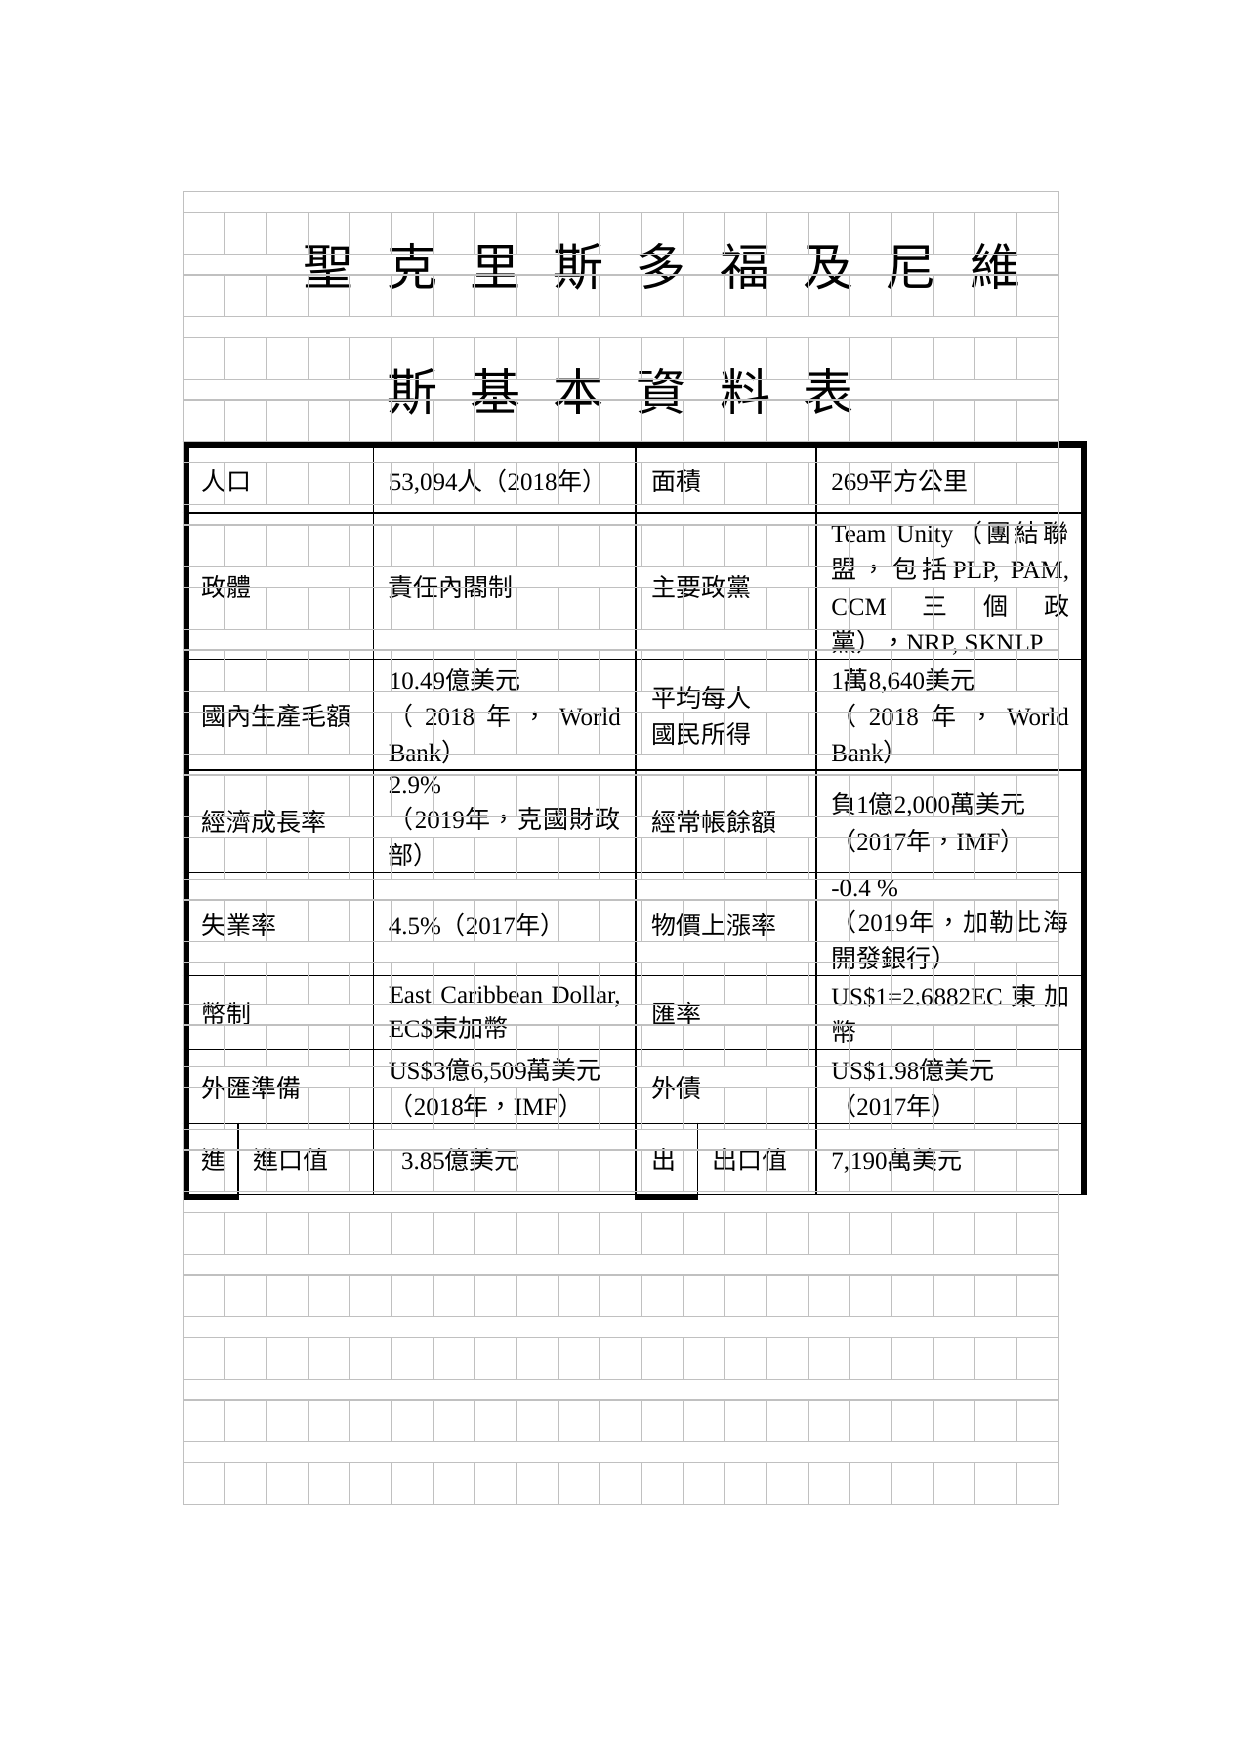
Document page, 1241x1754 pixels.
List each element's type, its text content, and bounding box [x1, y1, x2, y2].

table_header 269平方公里 [934, 463, 974, 504]
table_cell 4.5%（2017年） [434, 873, 474, 879]
table_cell [225, 838, 266, 872]
table_cell 1萬8,640美元 （2018年，World Bank） [1017, 713, 1058, 754]
table_cell East Caribbean Dollar, EC$東加幣 [475, 976, 516, 1004]
text 聖克里斯多福及尼維斯基本資料表 [600, 276, 641, 316]
table_cell 責任內閣制 [434, 651, 474, 658]
table_cell 責任內閣制 [559, 651, 599, 658]
text 聖克里斯多福及尼維斯基本資料表 [835, 255, 894, 274]
table_cell 3.85億美元 [434, 1124, 474, 1129]
table_cell US$3億6,509萬美元 （2018年，IMF） [374, 1088, 391, 1123]
table_cell 主要政黨 [809, 526, 815, 566]
table_cell 出口 [637, 1151, 641, 1191]
table_cell 7,190萬美元 [817, 1130, 1058, 1149]
table_cell 3.85億美元 [392, 1151, 433, 1191]
table_header 人口 [189, 463, 224, 504]
table_cell 政體 [267, 651, 308, 658]
table_cell US$1.98億美元 （2017年） [817, 1067, 1058, 1087]
table_cell 負1億2,000萬美元 （2017年，IMF） [975, 838, 1016, 872]
table_cell Team Unity（團結聯盟，包括PLP, PAM, CCM三個政黨），NRP, SKNLP [892, 526, 933, 566]
table_cell 平均每人 國民所得 [725, 713, 766, 754]
table_cell 主要政黨 [637, 630, 815, 649]
table_cell 責任內閣制 [434, 588, 474, 629]
table_cell US$3億6,509萬美元 （2018年，IMF） [559, 1050, 599, 1066]
table_cell 3.85億美元 [517, 1151, 558, 1191]
text 聖克里斯多福及尼維斯基本資料表 [830, 380, 1058, 399]
text 聖克里斯多福及尼維斯基本資料表 [267, 338, 308, 379]
table_cell 外債 [767, 1050, 808, 1066]
table_header 面積 [637, 463, 641, 504]
text 聖克里斯多福及尼維斯基本資料表 [767, 401, 808, 441]
table_cell 物價上漲率 [767, 873, 808, 879]
table_cell 政體 [309, 526, 349, 566]
text 聖克里斯多福及尼維斯基本資料表 [309, 401, 349, 441]
table_cell US$1.98億美元 （2017年） [975, 1050, 1016, 1066]
table_cell 責任內閣制 [559, 526, 599, 566]
table_cell 匯率 [684, 976, 724, 1004]
table_cell 責任內閣制 [392, 651, 433, 658]
table_cell 主要政黨 [767, 588, 808, 629]
table_cell 外債 [684, 1050, 724, 1066]
table_cell 物價上漲率 [725, 963, 766, 974]
text 聖克里斯多福及尼維斯基本資料表 [1017, 276, 1058, 316]
table_cell 出口值 [767, 1151, 808, 1191]
table_header 53,094人（2018年） [600, 463, 635, 504]
table_cell 物價上漲率 [725, 873, 766, 879]
table_header 53,094人（2018年） [434, 463, 474, 504]
table_cell 4.5%（2017年） [517, 901, 558, 941]
table_cell 平均每人 國民所得 [637, 755, 815, 769]
text 聖克里斯多福及尼維斯基本資料表 [392, 338, 433, 379]
table_cell [189, 776, 224, 816]
table_cell 7,190萬美元 [850, 1151, 891, 1191]
text 聖克里斯多福及尼維斯基本資料表 [642, 406, 683, 441]
table_cell 4.5%（2017年） [475, 901, 516, 941]
table_cell 3.85億美元 [434, 1151, 474, 1191]
table_cell 1萬8,640美元 （2018年，World Bank） [934, 660, 974, 691]
text 聖克里斯多福及尼維斯基本資料表 [184, 380, 394, 399]
table_cell 4.5%（2017年） [559, 963, 599, 974]
table_cell 進口值 [267, 1151, 308, 1191]
table_header 53,094人（2018年） [374, 463, 391, 504]
table_cell 10.49億美元 （2018年，World Bank） [475, 713, 516, 754]
table_cell 3.85億美元 [600, 1151, 635, 1191]
table_header 面積 [637, 448, 815, 462]
table_cell 責任內閣制 [392, 526, 433, 566]
table_cell US$3億6,509萬美元 （2018年，IMF） [559, 1088, 599, 1123]
table_cell 外債 [637, 1088, 641, 1123]
table_cell East Caribbean Dollar, EC$東加幣 [600, 1026, 635, 1048]
text 聖克里斯多福及尼維斯基本資料表 [975, 401, 1016, 441]
table_cell US$1.98億美元 （2017年） [850, 1088, 891, 1123]
table_cell 7,190萬美元 [892, 1151, 933, 1191]
table_cell 國內生產毛額 [350, 660, 373, 691]
text 聖克里斯多福及尼維斯基本資料表 [392, 401, 433, 441]
table_cell 政體 [189, 514, 373, 524]
table_cell 出口值 [809, 1151, 815, 1191]
table_cell -0.4 % （2019年，加勒比海開發銀行） [934, 901, 974, 941]
table_cell 2.9% （2019年，克國財政部） [434, 838, 474, 872]
text 聖克里斯多福及尼維斯基本資料表 [517, 338, 558, 379]
table_cell 2.9% （2019年，克國財政部） [475, 776, 516, 816]
text 聖克里斯多福及尼維斯基本資料表 [497, 255, 560, 274]
text 聖克里斯多福及尼維斯基本資料表 [267, 213, 308, 254]
table_header 53,094人（2018年） [559, 463, 599, 504]
table_cell 1萬8,640美元 （2018年，World Bank） [817, 660, 849, 691]
text 聖克里斯多福及尼維斯基本資料表 [735, 255, 816, 274]
table_cell US$1=2.6882EC東加幣 [934, 1026, 974, 1048]
table_cell 進口值 [239, 1130, 373, 1149]
table_cell 進口值 [283, 1153, 298, 1166]
table_cell 政體 [225, 588, 266, 629]
text 聖克里斯多福及尼維斯基本資料表 [350, 338, 391, 379]
table_header 面積 [684, 463, 724, 504]
table_cell US$3億6,509萬美元 （2018年，IMF） [374, 1067, 635, 1087]
table_cell 主要政黨 [767, 526, 808, 566]
table_cell US$1=2.6882EC東加幣 [892, 976, 933, 1004]
table_cell US$1=2.6882EC東加幣 [817, 1005, 1058, 1024]
text 聖克里斯多福及尼維斯基本資料表 [600, 338, 641, 379]
table_cell 物價上漲率 [767, 901, 808, 941]
table_cell 外債 [642, 1088, 683, 1123]
table_cell US$1=2.6882EC東加幣 [1017, 1026, 1058, 1048]
table_cell 外匯準備 [350, 1050, 373, 1066]
table_cell 匯率 [637, 1005, 653, 1024]
table_cell 1萬8,640美元 （2018年，World Bank） [892, 660, 933, 691]
table_cell 物價上漲率 [637, 901, 641, 941]
text 聖克里斯多福及尼維斯基本資料表 [725, 276, 766, 316]
text 聖克里斯多福及尼維斯基本資料表 [892, 213, 933, 254]
table_cell US$1.98億美元 （2017年） [817, 1050, 849, 1066]
table_cell [767, 838, 808, 872]
text 聖克里斯多福及尼維斯基本資料表 [585, 255, 735, 274]
table_cell 幣制 [189, 976, 224, 1004]
text 聖克里斯多福及尼維斯基本資料表 [642, 276, 683, 316]
table_cell 主要政黨 [637, 588, 641, 629]
table_header 人口 [189, 448, 373, 462]
table_cell 4.5%（2017年） [517, 873, 558, 879]
table_cell 幣制 [225, 976, 266, 1004]
table_header 269平方公里 [817, 463, 849, 504]
table_cell 進口值 [239, 1151, 266, 1191]
table_cell 外匯準備 [267, 1050, 308, 1066]
table_header 53,094人（2018年） [392, 463, 433, 504]
table_cell 10.49億美元 （2018年，World Bank） [374, 692, 635, 712]
table_cell US$3億6,509萬美元 （2018年，IMF） [600, 1050, 635, 1066]
table_cell 4.5%（2017年） [434, 901, 474, 941]
table_cell 國內生產毛額 [225, 660, 266, 691]
table_cell 2.9% （2019年，克國財政部） [392, 776, 433, 816]
table_cell 出口值 [698, 1124, 724, 1129]
table_cell 進口 [225, 1151, 237, 1191]
text 聖克里斯多福及尼維斯基本資料表 [475, 338, 516, 373]
table_cell 主要政黨 [637, 526, 641, 566]
table_header 人口 [225, 463, 266, 504]
table_cell 政體 [267, 526, 308, 566]
table_header 面積 [684, 471, 692, 476]
table_cell 失業率 [309, 963, 349, 974]
table_header 269平方公里 [1017, 463, 1058, 504]
text 聖克里斯多福及尼維斯基本資料表 [809, 276, 849, 316]
text 聖克里斯多福及尼維斯基本資料表 [507, 380, 571, 399]
table_cell 10.49億美元 （2018年，World Bank） [559, 713, 599, 754]
table_cell 匯率 [725, 1026, 766, 1048]
table_cell East Caribbean Dollar, EC$東加幣 [559, 976, 599, 1004]
table_cell US$1.98億美元 （2017年） [934, 1088, 974, 1123]
text 聖克里斯多福及尼維斯基本資料表 [892, 338, 933, 379]
table_cell 外匯準備 [189, 1067, 373, 1087]
text 聖克里斯多福及尼維斯基本資料表 [725, 401, 766, 441]
table_header 53,094人（2018年） [374, 505, 635, 512]
table_cell 國內生產毛額 [350, 713, 373, 754]
table_cell 匯率 [637, 1026, 641, 1048]
table_cell 責任內閣制 [374, 567, 635, 587]
table_cell US$3億6,509萬美元 （2018年，IMF） [392, 1050, 433, 1066]
table_cell US$1=2.6882EC東加幣 [850, 1026, 891, 1048]
table_cell US$1=2.6882EC東加幣 [892, 1026, 933, 1048]
table_cell East Caribbean Dollar, EC$東加幣 [434, 976, 474, 1004]
table_cell US$1=2.6882EC東加幣 [975, 976, 1016, 1004]
table_cell 主要政黨 [642, 651, 683, 658]
table_cell 政體 [225, 651, 266, 658]
table_cell US$1.98億美元 （2017年） [892, 1050, 933, 1066]
table_cell 4.5%（2017年） [392, 873, 433, 879]
table_cell 進口 [219, 1154, 224, 1165]
table_cell 政體 [225, 526, 266, 566]
table_cell 外匯準備 [225, 1050, 266, 1066]
table_cell 物價上漲率 [642, 901, 683, 941]
table_cell 幣制 [350, 1026, 373, 1048]
table_cell 責任內閣制 [559, 588, 599, 629]
table_cell Team Unity（團結聯盟，包括PLP, PAM, CCM三個政黨），NRP, SKNLP [1017, 526, 1058, 566]
table_cell 進口值 [309, 1124, 349, 1129]
text 聖克里斯多福及尼維斯基本資料表 [559, 401, 599, 441]
table_header 面積 [637, 505, 815, 512]
table_cell 國內生產毛額 [205, 713, 222, 724]
text 聖克里斯多福及尼維斯基本資料表 [559, 213, 599, 254]
table_cell 4.5%（2017年） [434, 963, 474, 974]
text 聖克里斯多福及尼維斯基本資料表 [184, 338, 224, 379]
table_cell 失業率 [225, 873, 266, 879]
text 聖克里斯多福及尼維斯基本資料表 [309, 287, 349, 316]
table_cell 3.85億美元 [559, 1151, 599, 1191]
table_cell US$1.98億美元 （2017年） [892, 1088, 933, 1123]
table_header 人口 [350, 463, 373, 504]
table_cell 7,190萬美元 [975, 1151, 1016, 1191]
table_cell 失業率 [189, 873, 224, 879]
text 聖克里斯多福及尼維斯基本資料表 [896, 255, 994, 274]
table_cell US$1.98億美元 （2017年） [975, 1088, 1016, 1123]
table_cell 物價上漲率 [642, 873, 683, 879]
table_cell 失業率 [225, 901, 266, 941]
text 聖克里斯多福及尼維斯基本資料表 [850, 401, 891, 441]
table_cell -0.4 % （2019年，加勒比海開發銀行） [817, 880, 1058, 899]
table_cell 幣制 [249, 1005, 373, 1024]
table_cell 物價上漲率 [637, 942, 815, 962]
table_cell Team Unity（團結聯盟，包括PLP, PAM, CCM三個政黨），NRP, SKNLP [1059, 514, 1081, 658]
text 聖克里斯多福及尼維斯基本資料表 [517, 213, 558, 254]
table_cell 匯率 [767, 976, 808, 1004]
table_cell 2.9% （2019年，克國財政部） [559, 838, 599, 872]
text 聖克里斯多福及尼維斯基本資料表 [809, 401, 849, 441]
table_cell US$1.98億美元 （2017年） [1059, 1050, 1081, 1123]
table_cell US$1.98億美元 （2017年） [817, 1088, 849, 1123]
text 聖克里斯多福及尼維斯基本資料表 [267, 401, 308, 441]
table_cell 失業率 [189, 942, 373, 962]
text 聖克里斯多福及尼維斯基本資料表 [934, 276, 974, 316]
table_header 269平方公里 [892, 463, 933, 504]
table_cell 1萬8,640美元 （2018年，World Bank） [892, 713, 933, 754]
table_cell 4.5%（2017年） [559, 901, 599, 941]
text 聖克里斯多福及尼維斯基本資料表 [684, 276, 724, 316]
table_cell 10.49億美元 （2018年，World Bank） [434, 660, 474, 691]
text 聖克里斯多福及尼維斯基本資料表 [434, 401, 474, 441]
text 聖克里斯多福及尼維斯基本資料表 [517, 401, 558, 441]
table_header 面積 [809, 463, 815, 504]
table_cell [350, 776, 373, 816]
table_cell -0.4 % （2019年，加勒比海開發銀行） [892, 901, 933, 941]
table_cell 國內生產毛額 [267, 660, 308, 691]
table_cell 外債 [767, 1088, 808, 1123]
table_cell 物價上漲率 [809, 901, 815, 941]
table_cell 責任內閣制 [600, 651, 635, 658]
table_cell 4.5%（2017年） [374, 880, 635, 899]
table_cell US$1=2.6882EC東加幣 [1059, 976, 1081, 1048]
table_cell 失業率 [267, 901, 308, 941]
table_cell 國內生產毛額 [309, 660, 349, 691]
table_cell 主要政黨 [725, 651, 766, 658]
table_cell 失業率 [350, 901, 373, 941]
text 聖克里斯多福及尼維斯基本資料表 [734, 380, 758, 399]
table_cell 外債 [637, 1050, 641, 1066]
table_cell 進口值 [350, 1124, 373, 1129]
table_cell 2.9% （2019年，克國財政部） [517, 776, 558, 816]
text 聖克里斯多福及尼維斯基本資料表 [934, 213, 974, 254]
table_cell [637, 838, 641, 872]
table_cell 出口 [642, 1151, 683, 1191]
table_cell 責任內閣制 [600, 588, 635, 629]
text 聖克里斯多福及尼維斯基本資料表 [1017, 401, 1058, 441]
table_cell 外匯準備 [267, 1088, 308, 1123]
table_cell Team Unity（團結聯盟，包括PLP, PAM, CCM三個政黨），NRP, SKNLP [817, 567, 1058, 587]
table_cell -0.4 % （2019年，加勒比海開發銀行） [1059, 873, 1081, 974]
table_cell [684, 838, 724, 872]
text 聖克里斯多福及尼維斯基本資料表 [475, 213, 516, 254]
text 聖克里斯多福及尼維斯基本資料表 [414, 255, 493, 274]
text 聖克里斯多福及尼維斯基本資料表 [809, 213, 849, 254]
table_cell Team Unity（團結聯盟，包括PLP, PAM, CCM三個政黨），NRP, SKNLP [817, 514, 1058, 524]
table_header 面積 [767, 463, 808, 504]
table_cell 平均每人 國民所得 [767, 660, 808, 691]
table_cell Team Unity（團結聯盟，包括PLP, PAM, CCM三個政黨），NRP, SKNLP [817, 588, 849, 629]
table_cell 出口值 [725, 1151, 766, 1191]
table_cell 失業率 [309, 873, 349, 879]
table_cell 進口值 [267, 1124, 308, 1129]
table_cell 責任內閣制 [517, 588, 558, 629]
table_cell 7,190萬美元 [1059, 1124, 1081, 1193]
table_cell 國內生產毛額 [189, 713, 224, 754]
table_cell 2.9% （2019年，克國財政部） [374, 817, 635, 837]
table_header 53,094人（2018年） [374, 448, 635, 462]
table_cell 匯率 [637, 976, 641, 1004]
table_cell 主要政黨 [637, 514, 815, 524]
table_cell 4.5%（2017年） [475, 963, 516, 974]
table_cell 責任內閣制 [374, 514, 635, 524]
table_cell East Caribbean Dollar, EC$東加幣 [392, 1026, 433, 1048]
table_cell 幣制 [235, 1005, 247, 1024]
table_cell 4.5%（2017年） [475, 873, 516, 879]
text 聖克里斯多福及尼維斯基本資料表 [1017, 338, 1058, 379]
table_cell [725, 838, 766, 872]
table_cell 4.5%（2017年） [600, 963, 635, 974]
table_cell 3.85億美元 [475, 1124, 516, 1129]
table_cell US$1=2.6882EC東加幣 [850, 976, 891, 1004]
table_cell 物價上漲率 [637, 880, 815, 899]
table_cell 出口值 [725, 1124, 766, 1129]
table_cell US$3億6,509萬美元 （2018年，IMF） [434, 1088, 474, 1123]
table_cell 外匯準備 [309, 1050, 349, 1066]
text 聖克里斯多福及尼維斯基本資料表 [767, 338, 808, 379]
text 聖克里斯多福及尼維斯基本資料表 [934, 401, 974, 441]
table_cell 匯率 [684, 1026, 724, 1048]
table_cell 責任內閣制 [475, 651, 516, 658]
text 聖克里斯多福及尼維斯基本資料表 [350, 401, 391, 441]
table_cell 失業率 [350, 873, 373, 879]
table_cell 2.9% （2019年，克國財政部） [475, 838, 516, 872]
table_cell East Caribbean Dollar, EC$東加幣 [392, 976, 433, 1004]
table_cell 主要政黨 [642, 588, 683, 629]
table_cell US$3億6,509萬美元 （2018年，IMF） [600, 1088, 635, 1123]
table_cell 幣制 [189, 1026, 224, 1048]
table_cell [809, 838, 815, 872]
table_cell [309, 838, 349, 872]
table_cell East Caribbean Dollar, EC$東加幣 [517, 976, 558, 1004]
table_cell 3.85億美元 [475, 1151, 516, 1191]
text 聖克里斯多福及尼維斯基本資料表 [684, 213, 724, 254]
table_cell 責任內閣制 [517, 651, 558, 658]
table_header 269平方公里 [850, 463, 891, 504]
table_cell 10.49億美元 （2018年，World Bank） [600, 660, 635, 691]
table_cell US$1.98億美元 （2017年） [934, 1050, 974, 1066]
text 聖克里斯多福及尼維斯基本資料表 [684, 401, 724, 441]
table_cell 出口值 [698, 1151, 724, 1191]
table_cell 失業率 [309, 901, 349, 941]
table_cell 4.5%（2017年） [600, 901, 635, 941]
table_cell 責任內閣制 [434, 526, 474, 566]
table_cell US$3億6,509萬美元 （2018年，IMF） [434, 1050, 474, 1066]
table_cell 4.5%（2017年） [392, 901, 433, 941]
table_header 面積 [642, 463, 683, 504]
table_cell 進口 [189, 1151, 224, 1191]
table_cell 1萬8,640美元 （2018年，World Bank） [817, 755, 1058, 769]
table_cell 3.85億美元 [374, 1130, 635, 1149]
table_cell 負1億2,000萬美元 （2017年，IMF） [892, 838, 933, 872]
table_cell 幣制 [350, 976, 373, 1004]
table_cell US$1=2.6882EC東加幣 [934, 976, 974, 1004]
table_cell 10.49億美元 （2018年，World Bank） [559, 660, 599, 691]
table_cell 2.9% （2019年，克國財政部） [392, 838, 433, 872]
table_cell US$3億6,509萬美元 （2018年，IMF） [517, 1088, 558, 1123]
table_cell 主要政黨 [684, 526, 724, 566]
table_cell 主要政黨 [684, 588, 724, 629]
table_cell 3.85億美元 [600, 1124, 635, 1129]
table_cell 1萬8,640美元 （2018年，World Bank） [850, 660, 891, 691]
table_cell 幣制 [309, 1026, 349, 1048]
table_cell 4.5%（2017年） [374, 901, 391, 941]
table_cell 負1億2,000萬美元 （2017年，IMF） [975, 776, 1016, 816]
table_cell 主要政黨 [684, 651, 724, 658]
text 聖克里斯多福及尼維斯基本資料表 [517, 276, 558, 316]
table_cell 10.49億美元 （2018年，World Bank） [600, 713, 635, 754]
text 聖克里斯多福及尼維斯基本資料表 [975, 213, 1016, 254]
table_cell 1萬8,640美元 （2018年，World Bank） [1017, 660, 1058, 691]
text 聖克里斯多福及尼維斯基本資料表 [184, 276, 224, 316]
text 聖克里斯多福及尼維斯基本資料表 [184, 213, 224, 254]
text 聖克里斯多福及尼維斯基本資料表 [809, 338, 849, 379]
table_cell 外匯準備 [309, 1088, 349, 1123]
table_cell [267, 838, 308, 872]
text 聖克里斯多福及尼維斯基本資料表 [350, 213, 391, 254]
table_cell 主要政黨 [809, 588, 815, 629]
table_cell 進口值 [309, 1151, 349, 1191]
text 聖克里斯多福及尼維斯基本資料表 [850, 213, 891, 254]
table_cell [684, 776, 724, 816]
table_cell 1萬8,640美元 （2018年，World Bank） [975, 660, 1016, 691]
table_cell 外匯準備 [350, 1088, 373, 1123]
table_header 269平方公里 [817, 505, 1058, 512]
text 聖克里斯多福及尼維斯基本資料表 [762, 380, 826, 399]
table_cell 主要政黨 [642, 526, 683, 566]
table_cell [189, 838, 224, 872]
table_cell [309, 776, 349, 816]
table_cell 2.9% （2019年，克國財政部） [559, 776, 599, 816]
table_cell 責任內閣制 [374, 588, 391, 629]
table_cell 經常帳餘額 [637, 817, 815, 837]
table_cell 4.5%（2017年） [374, 942, 635, 962]
table_cell 失業率 [350, 963, 373, 974]
text 聖克里斯多福及尼維斯基本資料表 [725, 213, 766, 254]
table_cell 負1億2,000萬美元 （2017年，IMF） [817, 817, 1058, 837]
text 聖克里斯多福及尼維斯基本資料表 [475, 288, 516, 316]
table_cell 負1億2,000萬美元 （2017年，IMF） [817, 776, 849, 816]
table_cell 國內生產毛額 [309, 713, 349, 754]
table_header 269平方公里 [817, 448, 1058, 462]
table_cell 7,190萬美元 [817, 1151, 849, 1191]
table_cell 物價上漲率 [725, 901, 766, 941]
table_cell 責任內閣制 [392, 588, 433, 629]
table_cell 2.9% （2019年，克國財政部） [517, 838, 558, 872]
table_cell [267, 776, 308, 816]
text 聖克里斯多福及尼維斯基本資料表 [225, 338, 266, 379]
table_cell 匯率 [767, 1026, 808, 1048]
table_cell 匯率 [725, 976, 766, 1004]
text 聖克里斯多福及尼維斯基本資料表 [642, 338, 683, 379]
table_cell 10.49億美元 （2018年，World Bank） [517, 713, 558, 754]
table_header 269平方公里 [975, 463, 1016, 504]
table_cell 7,190萬美元 [934, 1151, 974, 1191]
table_cell 政體 [309, 651, 349, 658]
table_cell 物價上漲率 [642, 963, 683, 974]
table_cell 平均每人 國民所得 [684, 660, 724, 691]
table_cell 責任內閣制 [600, 526, 635, 566]
table_cell 外債 [725, 1050, 766, 1066]
text 聖克里斯多福及尼維斯基本資料表 [559, 338, 599, 379]
text 聖克里斯多福及尼維斯基本資料表 [267, 276, 308, 316]
table_cell 3.85億美元 [559, 1124, 599, 1129]
text 聖克里斯多福及尼維斯基本資料表 [850, 338, 891, 379]
table_cell 4.5%（2017年） [517, 963, 558, 974]
table_cell 負1億2,000萬美元 （2017年，IMF） [1017, 776, 1058, 816]
table_cell 政體 [189, 651, 224, 658]
table_cell 平均每人 國民所得 [767, 713, 808, 754]
table_cell 政體 [189, 588, 224, 629]
table_cell 負1億2,000萬美元 （2017年，IMF） [1059, 771, 1081, 872]
table_cell 外匯準備 [189, 1088, 224, 1123]
table_cell 失業率 [189, 880, 373, 899]
text 聖克里斯多福及尼維斯基本資料表 [600, 213, 641, 254]
table_cell US$1=2.6882EC東加幣 [817, 976, 849, 1004]
table_cell 匯率 [642, 1026, 683, 1048]
table_cell 政體 [350, 651, 373, 658]
table_cell 失業率 [267, 873, 308, 879]
table_cell [809, 776, 815, 816]
table_cell US$1=2.6882EC東加幣 [1017, 976, 1058, 1004]
table_cell East Caribbean Dollar, EC$東加幣 [434, 1026, 474, 1048]
table_cell 2.9% （2019年，克國財政部） [434, 776, 474, 816]
table_cell 平均每人 國民所得 [642, 713, 683, 754]
table_cell 外債 [684, 1088, 724, 1123]
table_cell 物價上漲率 [684, 963, 724, 974]
text 聖克里斯多福及尼維斯基本資料表 [767, 213, 808, 254]
text 聖克里斯多福及尼維斯基本資料表 [892, 401, 933, 441]
table_cell 政體 [189, 630, 373, 649]
table_cell 政體 [309, 588, 349, 629]
table_cell Team Unity（團結聯盟，包括PLP, PAM, CCM三個政黨），NRP, SKNLP [850, 526, 891, 566]
table_cell [642, 776, 683, 816]
table_cell 10.49億美元 （2018年，World Bank） [374, 755, 635, 769]
table_cell 幣制 [267, 1026, 308, 1048]
table_cell Team Unity（團結聯盟，包括PLP, PAM, CCM三個政黨），NRP, SKNLP [817, 526, 849, 566]
table_cell 出口 [642, 1124, 683, 1129]
table_cell 失業率 [189, 901, 224, 941]
table_cell US$1.98億美元 （2017年） [850, 1050, 891, 1066]
table_cell 責任內閣制 [517, 526, 558, 566]
table_cell 平均每人 國民所得 [725, 660, 766, 691]
table_cell 責任內閣制 [374, 630, 635, 649]
text 聖克里斯多福及尼維斯基本資料表 [684, 338, 724, 379]
table_cell 負1億2,000萬美元 （2017年，IMF） [934, 838, 974, 872]
text 聖克里斯多福及尼維斯基本資料表 [184, 255, 410, 274]
table_cell 政體 [350, 588, 373, 629]
text 聖克里斯多福及尼維斯基本資料表 [225, 213, 266, 254]
table_cell US$1=2.6882EC東加幣 [975, 1026, 1016, 1048]
table_cell 1萬8,640美元 （2018年，World Bank） [817, 692, 1058, 712]
text 聖克里斯多福及尼維斯基本資料表 [975, 276, 1016, 316]
table_cell 3.85億美元 [374, 1151, 391, 1191]
table_cell 主要政黨 [725, 588, 766, 629]
table_cell 責任內閣制 [374, 651, 391, 658]
table_header 53,094人（2018年） [475, 463, 516, 504]
table_cell 責任內閣制 [374, 526, 391, 566]
table_cell 2.9% （2019年，克國財政部） [600, 776, 635, 816]
table_cell 政體 [350, 526, 373, 566]
table_cell 匯率 [809, 1026, 815, 1048]
table_cell -0.4 % （2019年，加勒比海開發銀行） [817, 901, 849, 941]
table_cell 7,190萬美元 [1017, 1124, 1058, 1129]
table_cell 經濟成長率 [189, 817, 373, 837]
table_cell 主要政黨 [637, 567, 815, 587]
table_cell 負1億2,000萬美元 （2017年，IMF） [817, 838, 849, 872]
text 聖克里斯多福及尼維斯基本資料表 [419, 380, 483, 399]
table_cell [637, 776, 641, 816]
table_cell 國內生產毛額 [189, 660, 224, 691]
table_cell 2.9% （2019年，克國財政部） [374, 838, 391, 872]
text 聖克里斯多福及尼維斯基本資料表 [434, 213, 474, 254]
text 聖克里斯多福及尼維斯基本資料表 [225, 276, 266, 316]
table_cell 失業率 [225, 963, 266, 974]
table_cell 10.49億美元 （2018年，World Bank） [475, 660, 516, 691]
table_cell 主要政黨 [767, 651, 808, 658]
text 聖克里斯多福及尼維斯基本資料表 [1008, 255, 1058, 274]
table_cell US$3億6,509萬美元 （2018年，IMF） [392, 1088, 433, 1123]
table_cell 1萬8,640美元 （2018年，World Bank） [934, 713, 974, 754]
text 聖克里斯多福及尼維斯基本資料表 [934, 338, 974, 379]
text 聖克里斯多福及尼維斯基本資料表 [767, 276, 808, 316]
table_cell 進口 [189, 1124, 224, 1129]
table_cell 平均每人 國民所得 [684, 713, 724, 754]
table_cell 10.49億美元 （2018年，World Bank） [392, 660, 433, 691]
table_cell 國內生產毛額 [267, 713, 308, 754]
table_cell 匯率 [642, 976, 683, 1004]
table_cell 幣制 [267, 976, 308, 1004]
table_cell 平均每人 國民所得 [809, 713, 815, 754]
table_cell 1萬8,640美元 （2018年，World Bank） [975, 713, 1016, 754]
table_cell 負1億2,000萬美元 （2017年，IMF） [934, 776, 974, 816]
table_header 53,094人（2018年） [517, 463, 558, 504]
table_cell 責任內閣制 [475, 588, 516, 629]
text 聖克里斯多福及尼維斯基本資料表 [309, 338, 349, 379]
table_cell Team Unity（團結聯盟，包括PLP, PAM, CCM三個政黨），NRP, SKNLP [934, 588, 974, 629]
table_cell [767, 776, 808, 816]
table_cell [725, 776, 766, 816]
table_header 269平方公里 [1059, 448, 1081, 512]
text 聖克里斯多福及尼維斯基本資料表 [434, 276, 474, 316]
table_cell 國內生產毛額 [225, 713, 266, 754]
table_cell 負1億2,000萬美元 （2017年，IMF） [850, 776, 891, 816]
table_cell 主要政黨 [725, 526, 766, 566]
table_cell 1萬8,640美元 （2018年，World Bank） [1059, 660, 1081, 769]
table_cell 外匯準備 [225, 1088, 266, 1123]
table_cell 出口值 [698, 1130, 815, 1149]
table_cell 物價上漲率 [767, 963, 808, 974]
table_cell US$1=2.6882EC東加幣 [817, 1026, 849, 1048]
text 聖克里斯多福及尼維斯基本資料表 [184, 317, 1058, 337]
table_cell 幣制 [214, 1018, 221, 1024]
table_cell 幣制 [225, 1026, 266, 1048]
table_cell 幣制 [309, 976, 349, 1004]
table_cell East Caribbean Dollar, EC$東加幣 [559, 1026, 599, 1048]
table_cell 政體 [267, 588, 308, 629]
table_cell 進口 [189, 1130, 237, 1149]
table_cell US$3億6,509萬美元 （2018年，IMF） [475, 1050, 516, 1066]
table_cell 進口 [225, 1124, 237, 1129]
table_cell East Caribbean Dollar, EC$東加幣 [600, 976, 635, 1004]
table_cell 負1億2,000萬美元 （2017年，IMF） [1017, 838, 1058, 872]
table_cell 7,190萬美元 [892, 1124, 933, 1129]
table_cell 3.85億美元 [517, 1124, 558, 1129]
text 聖克里斯多福及尼維斯基本資料表 [584, 380, 730, 399]
table_cell Team Unity（團結聯盟，包括PLP, PAM, CCM三個政黨），NRP, SKNLP [850, 588, 891, 629]
table_header 人口 [309, 463, 349, 504]
text 聖克里斯多福及尼維斯基本資料表 [642, 213, 683, 254]
table_cell [350, 838, 373, 872]
table_cell 10.49億美元 （2018年，World Bank） [374, 713, 391, 754]
table_cell 外債 [809, 1088, 815, 1123]
table_cell 平均每人 國民所得 [637, 692, 815, 712]
table_cell 平均每人 國民所得 [809, 660, 815, 691]
table_cell 10.49億美元 （2018年，World Bank） [517, 660, 558, 691]
table_cell Team Unity（團結聯盟，包括PLP, PAM, CCM三個政黨），NRP, SKNLP [975, 588, 1016, 629]
text 聖克里斯多福及尼維斯基本資料表 [392, 213, 433, 248]
table_cell 10.49億美元 （2018年，World Bank） [434, 713, 474, 754]
text 聖克里斯多福及尼維斯基本資料表 [392, 276, 433, 316]
table_cell -0.4 % （2019年，加勒比海開發銀行） [817, 942, 1058, 962]
table_cell 出口值 [742, 1153, 757, 1166]
table_cell [225, 776, 266, 816]
table_cell 7,190萬美元 [934, 1124, 974, 1129]
table_cell 4.5%（2017年） [559, 873, 599, 879]
text 聖克里斯多福及尼維斯基本資料表 [850, 276, 891, 316]
table_cell 1萬8,640美元 （2018年，World Bank） [817, 713, 849, 754]
table_cell US$1.98億美元 （2017年） [1017, 1088, 1058, 1123]
table_cell 外債 [809, 1050, 815, 1066]
table_cell US$3億6,509萬美元 （2018年，IMF） [517, 1050, 558, 1066]
table_cell 4.5%（2017年） [392, 963, 433, 974]
table_cell -0.4 % （2019年，加勒比海開發銀行） [850, 901, 891, 941]
table_cell 政體 [189, 526, 224, 566]
table_cell 出口 [684, 1124, 697, 1129]
table_cell Team Unity（團結聯盟，包括PLP, PAM, CCM三個政黨），NRP, SKNLP [975, 526, 1016, 566]
text 聖克里斯多福及尼維斯基本資料表 [892, 276, 933, 316]
table_cell 責任內閣制 [475, 526, 516, 566]
table_cell 外債 [642, 1050, 683, 1066]
table_cell [642, 838, 683, 872]
table_cell Team Unity（團結聯盟，包括PLP, PAM, CCM三個政黨），NRP, SKNLP [859, 630, 1058, 649]
table_cell 外匯準備 [189, 1050, 224, 1066]
table_cell -0.4 % （2019年，加勒比海開發銀行） [1017, 901, 1058, 941]
table_cell -0.4 % （2019年，加勒比海開發銀行） [975, 901, 1016, 941]
text 聖克里斯多福及尼維斯基本資料表 [350, 276, 391, 316]
table_header 人口 [189, 505, 373, 512]
table_cell 國內生產毛額 [189, 692, 373, 712]
table_cell 10.49億美元 （2018年，World Bank） [392, 713, 433, 754]
table_cell 幣制 [189, 1005, 233, 1024]
table_cell 7,190萬美元 [975, 1124, 1016, 1129]
table_cell 出口 [637, 1130, 697, 1149]
text 聖克里斯多福及尼維斯基本資料表 [1017, 213, 1058, 254]
table_header 面積 [725, 463, 766, 504]
table_cell East Caribbean Dollar, EC$東加幣 [517, 1026, 558, 1048]
table_cell East Caribbean Dollar, EC$東加幣 [374, 1005, 635, 1024]
table_cell 進口值 [350, 1151, 373, 1191]
table_cell 平均每人 國民所得 [642, 660, 683, 691]
text 聖克里斯多福及尼維斯基本資料表 [184, 401, 224, 441]
table_cell 負1億2,000萬美元 （2017年，IMF） [850, 838, 891, 872]
table_cell 出口值 [767, 1124, 808, 1129]
table_cell 1萬8,640美元 （2018年，World Bank） [850, 713, 891, 754]
table_cell 3.85億美元 [392, 1124, 433, 1129]
text 聖克里斯多福及尼維斯基本資料表 [475, 401, 516, 441]
table_cell 7,190萬美元 [817, 1124, 849, 1129]
text 聖克里斯多福及尼維斯基本資料表 [559, 276, 599, 316]
table_cell 負1億2,000萬美元 （2017年，IMF） [892, 776, 933, 816]
table_cell 國內生產毛額 [189, 755, 373, 769]
table_cell US$3億6,509萬美元 （2018年，IMF） [475, 1088, 516, 1123]
table_cell 失業率 [189, 963, 224, 974]
table_cell 物價上漲率 [684, 873, 724, 879]
table_cell 出口 [684, 1151, 697, 1191]
table_cell 匯率 [655, 1005, 815, 1024]
table_cell 7,190萬美元 [850, 1124, 891, 1129]
table_cell 2.9% （2019年，克國財政部） [374, 776, 391, 816]
table_cell Team Unity（團結聯盟，包括PLP, PAM, CCM三個政黨），NRP, SKNLP [1017, 588, 1058, 629]
table_cell 進口值 [239, 1124, 266, 1129]
table_cell 外債 [637, 1067, 815, 1087]
text 聖克里斯多福及尼維斯基本資料表 [184, 192, 1058, 212]
text 聖克里斯多福及尼維斯基本資料表 [434, 338, 474, 379]
table_cell East Caribbean Dollar, EC$東加幣 [475, 1026, 516, 1048]
table_cell US$1.98億美元 （2017年） [1017, 1050, 1058, 1066]
table_cell 2.9% （2019年，克國財政部） [600, 838, 635, 872]
table_cell Team Unity（團結聯盟，包括PLP, PAM, CCM三個政黨），NRP, SKNLP [934, 526, 974, 566]
table_cell 7,190萬美元 [1017, 1151, 1058, 1191]
text 聖克里斯多福及尼維斯基本資料表 [725, 338, 766, 379]
table_cell 政體 [189, 567, 373, 587]
table_cell 外債 [725, 1088, 766, 1123]
table_header 人口 [267, 463, 308, 504]
table_cell Team Unity（團結聯盟，包括PLP, PAM, CCM三個政黨），NRP, SKNLP [892, 588, 933, 629]
text 聖克里斯多福及尼維斯基本資料表 [309, 213, 349, 254]
table_cell 失業率 [267, 963, 308, 974]
table_cell 物價上漲率 [684, 901, 724, 941]
text 聖克里斯多福及尼維斯基本資料表 [600, 401, 641, 441]
text 聖克里斯多福及尼維斯基本資料表 [225, 401, 266, 441]
table_cell 失業率 [215, 926, 224, 934]
table_cell 匯率 [809, 976, 815, 1004]
text 聖克里斯多福及尼維斯基本資料表 [975, 338, 1016, 379]
